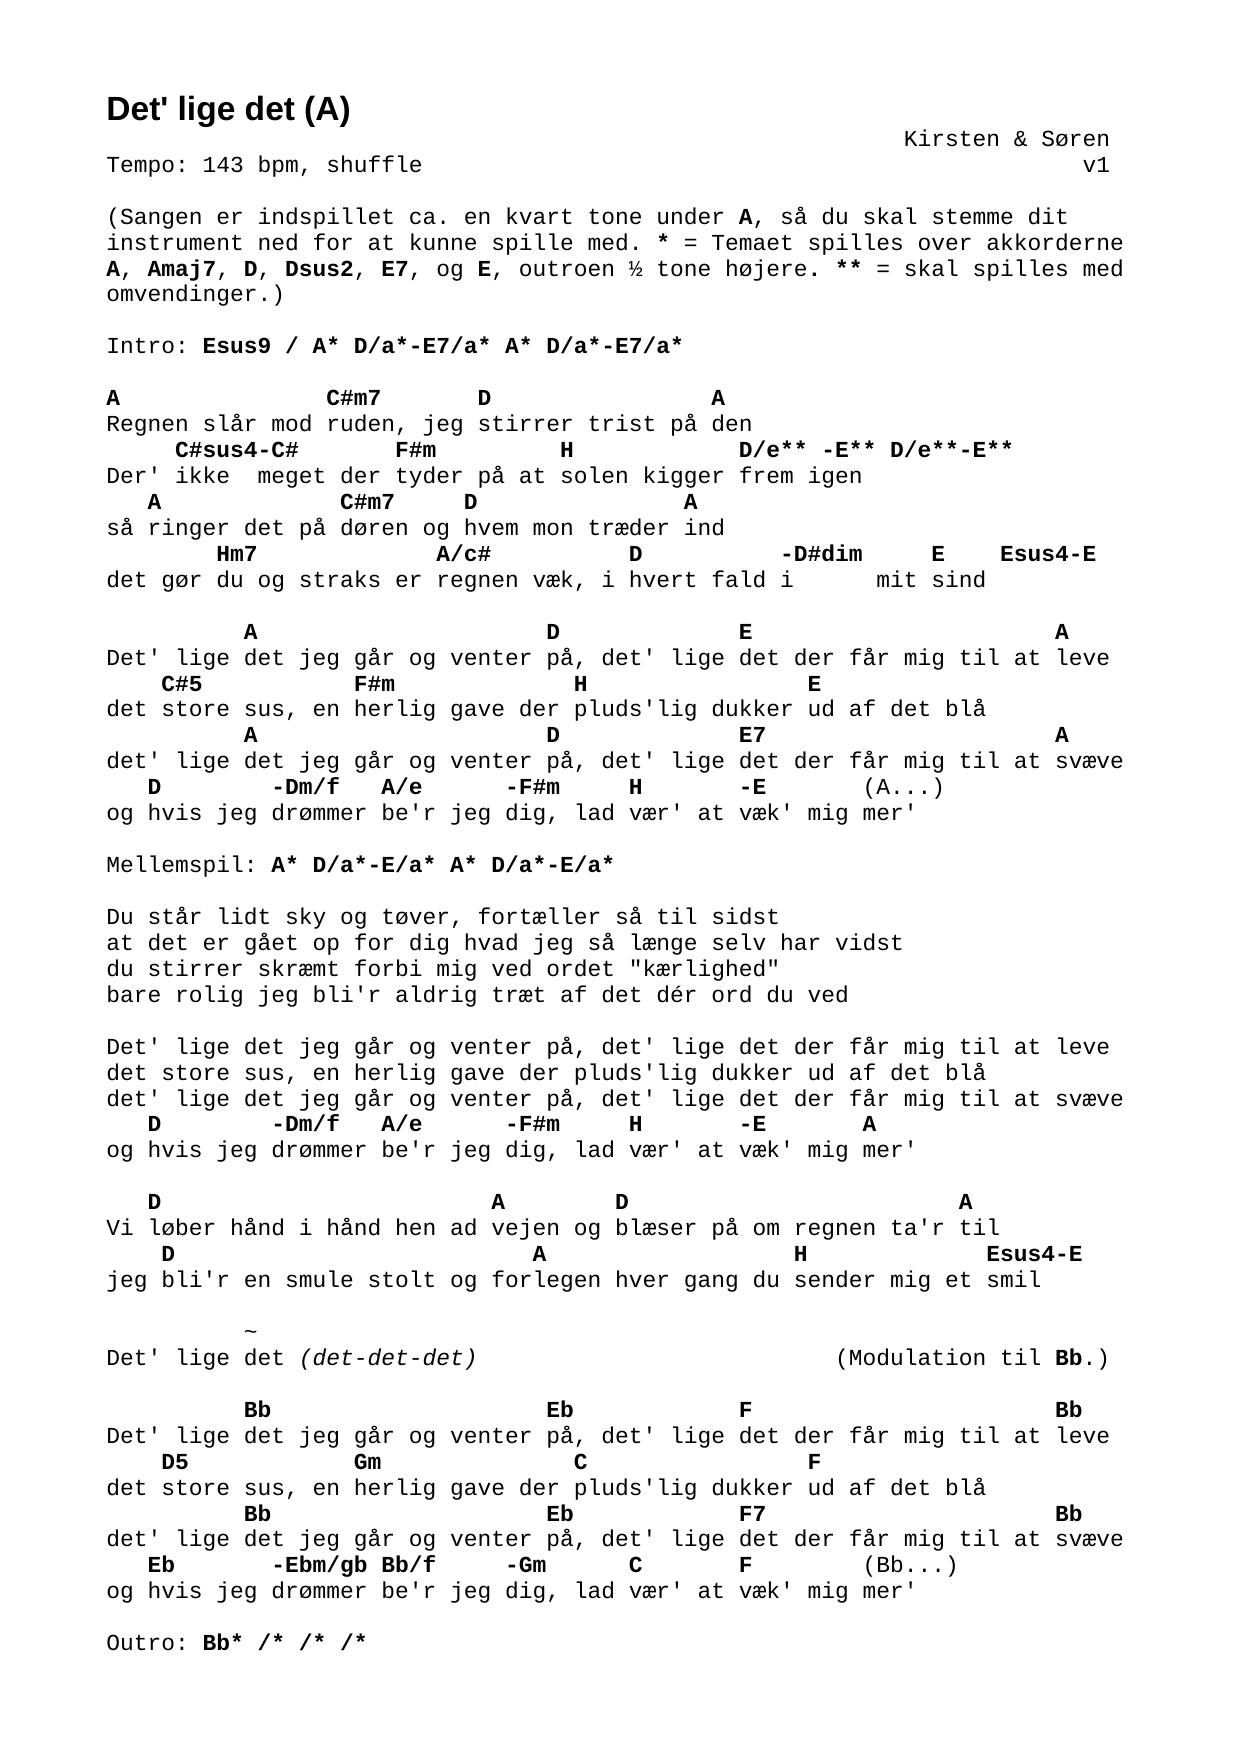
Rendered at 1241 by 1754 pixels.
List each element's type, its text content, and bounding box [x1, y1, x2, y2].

text Du står lidt sky og tøver, fortæller så til sidst [106, 905, 1134, 931]
text D -Dm/f A/e -F#m H -E (A...) [106, 776, 1134, 802]
text Der' ikke meget der tyder på at solen kigger frem igen [106, 464, 1134, 490]
text Intro: Esus9 / A* D/a*-E7/a* A* D/a*-E7/a* [106, 335, 1134, 361]
text Bb Eb F Bb [106, 1398, 1134, 1424]
text det' lige det jeg går og venter på, det' lige det der får mig til at svæve [106, 1087, 1134, 1113]
text Outro: Bb* /* /* /* [106, 1632, 1134, 1657]
text D A D A [106, 1191, 1134, 1217]
text A D E A [106, 620, 1134, 646]
text A C#m7 D A [106, 490, 1134, 516]
text jeg bli'r en smule stolt og forlegen hver gang du sender mig et smil [106, 1268, 1134, 1294]
text (Sangen er indspillet ca. en kvart tone under A, så du skal stemme dit instrument ned for at kunne spille med. * = Temaet spilles over akkorderne A, Amaj7, D, Dsus2, E7, og E, outroen ½ tone højere. ** = skal spilles med omvendinger.) [106, 205, 1134, 309]
text Eb -Ebm/gb Bb/f -Gm C F (Bb...) [106, 1554, 1134, 1580]
text Vi løber hånd i hånd hen ad vejen og blæser på om regnen ta'r til [106, 1217, 1134, 1242]
text Regnen slår mod ruden, jeg stirrer trist på den [106, 412, 1134, 438]
text det' lige det jeg går og venter på, det' lige det der får mig til at svæve [106, 1528, 1134, 1554]
text D5 Gm C F [106, 1450, 1134, 1476]
text det store sus, en herlig gave der pluds'lig dukker ud af det blå [106, 1061, 1134, 1087]
text Tempo: 143 bpm, shuffle v1 [106, 153, 1134, 179]
text det store sus, en herlig gave der pluds'lig dukker ud af det blå [106, 1476, 1134, 1502]
text at det er gået op for dig hvad jeg så længe selv har vidst [106, 931, 1134, 957]
text D A H Esus4-E [106, 1242, 1134, 1268]
text Mellemspil: A* D/a*-E/a* A* D/a*-E/a* [106, 853, 1134, 879]
text så ringer det på døren og hvem mon træder ind [106, 516, 1134, 542]
text C#sus4-C# F#m H D/e** -E** D/e**-E** [106, 438, 1134, 464]
text A C#m7 D A [106, 387, 1134, 412]
text Det' lige det jeg går og venter på, det' lige det der får mig til at leve [106, 646, 1134, 672]
text Det' lige det (det-det-det) (Modulation til Bb.) [106, 1346, 1134, 1372]
text og hvis jeg drømmer be'r jeg dig, lad vær' at væk' mig mer' [106, 1580, 1134, 1606]
text Det' lige det jeg går og venter på, det' lige det der får mig til at leve [106, 1424, 1134, 1450]
text Bb Eb F7 Bb [106, 1502, 1134, 1528]
text Det' lige det jeg går og venter på, det' lige det der får mig til at leve [106, 1035, 1134, 1061]
text Hm7 A/c# D -D#dim E Esus4-E [106, 542, 1134, 568]
text Kirsten & Søren [106, 127, 1134, 153]
text det' lige det jeg går og venter på, det' lige det der får mig til at svæve [106, 750, 1134, 776]
subtitle Det' lige det (A) [106, 88, 1134, 127]
text D -Dm/f A/e -F#m H -E A [106, 1113, 1134, 1139]
text C#5 F#m H E [106, 672, 1134, 698]
text det gør du og straks er regnen væk, i hvert fald i mit sind [106, 568, 1134, 594]
text og hvis jeg drømmer be'r jeg dig, lad vær' at væk' mig mer' [106, 1139, 1134, 1165]
text bare rolig jeg bli'r aldrig træt af det dér ord du ved [106, 983, 1134, 1009]
text du stirrer skræmt forbi mig ved ordet "kærlighed" [106, 957, 1134, 983]
text det store sus, en herlig gave der pluds'lig dukker ud af det blå [106, 698, 1134, 724]
text ~ [106, 1320, 1134, 1346]
text og hvis jeg drømmer be'r jeg dig, lad vær' at væk' mig mer' [106, 802, 1134, 827]
text A D E7 A [106, 724, 1134, 750]
